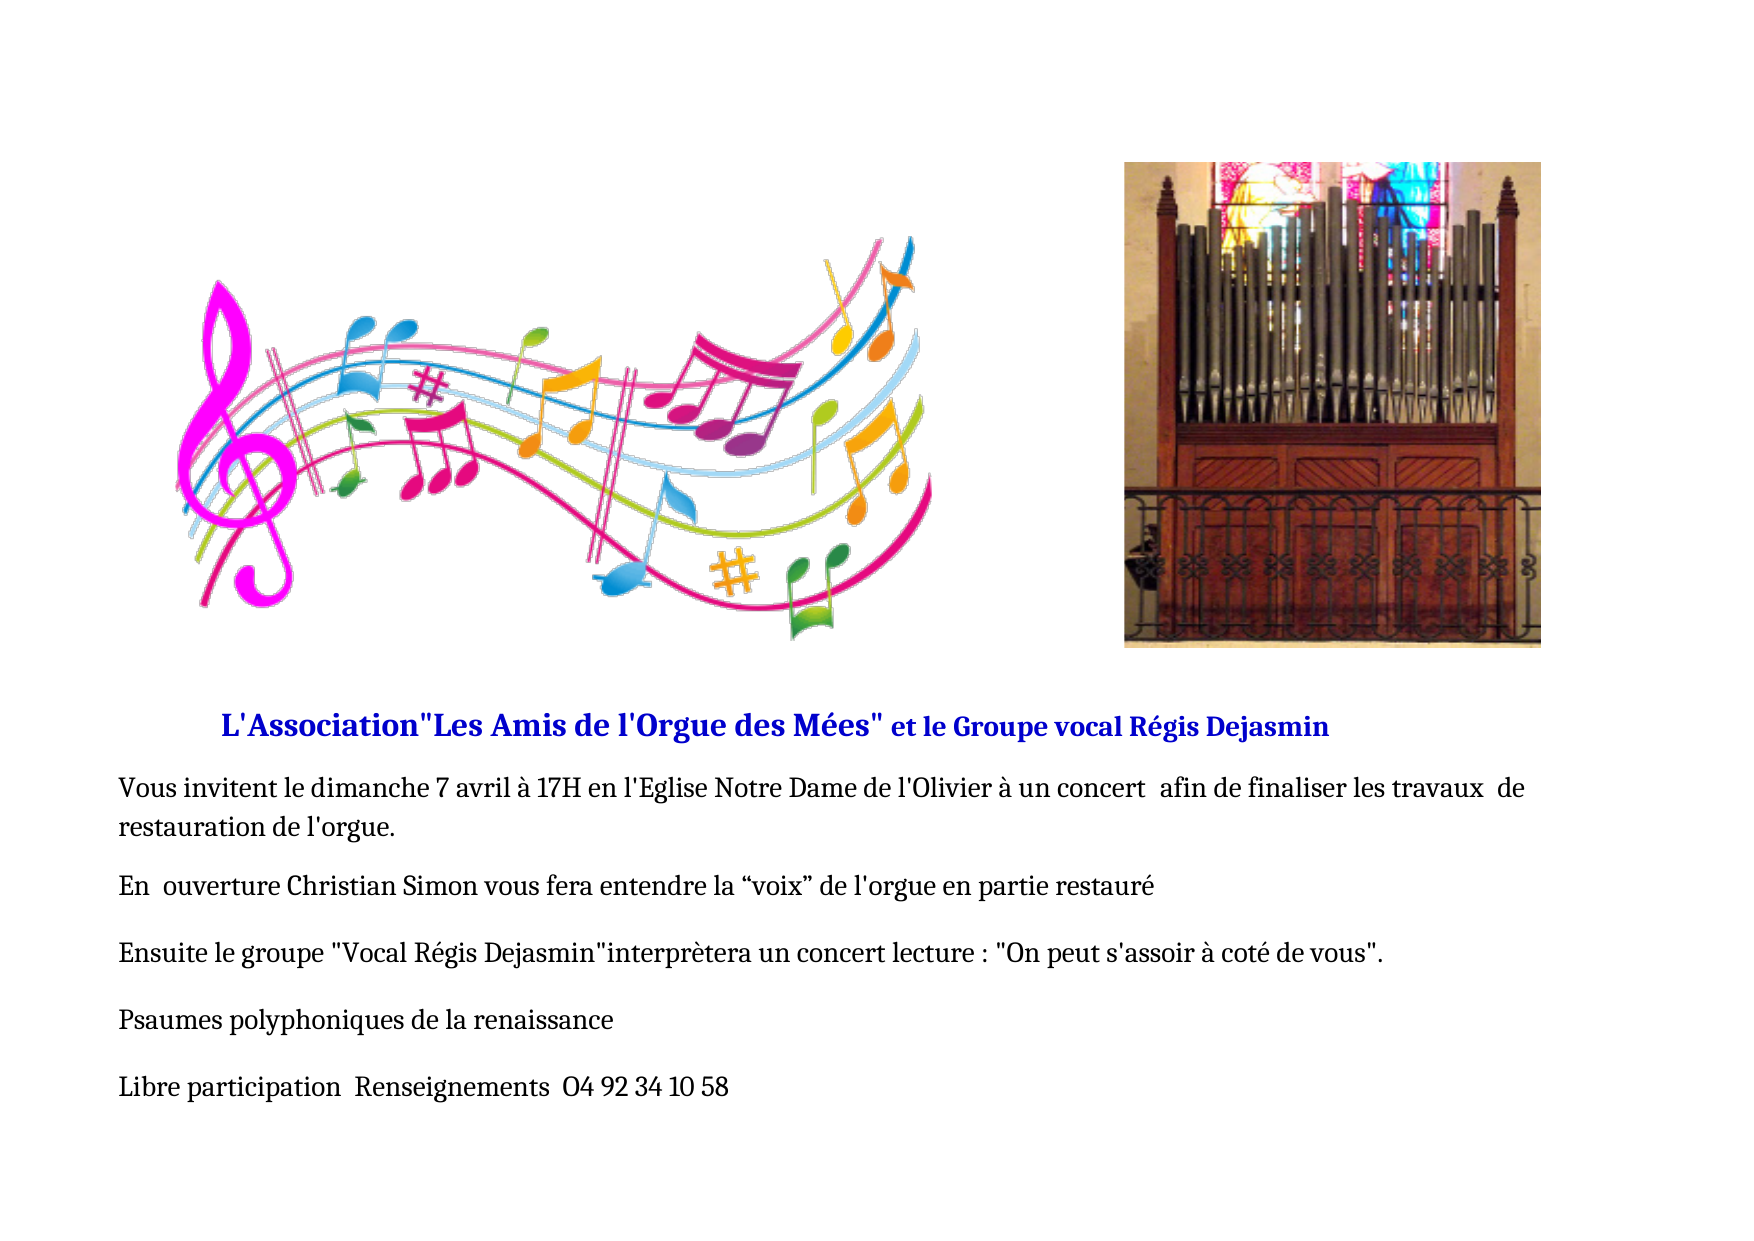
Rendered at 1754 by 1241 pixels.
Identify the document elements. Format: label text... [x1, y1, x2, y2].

text Libre participation Renseignements O4 92 34 10 58 [118, 1071, 1636, 1104]
picture [175, 236, 932, 641]
text Psaumes polyphoniques de la renaissance [118, 1003, 1636, 1037]
text Vous invitent le dimanche 7 avril à 17H en l'Eglise Notre Dame de l'Olivier à un concert afin de finaliser les travaux de restauration de l'orgue. [118, 771, 1636, 843]
picture [1124, 162, 1541, 648]
text Ensuite le groupe "Vocal Régis Dejasmin"interprètera un concert lecture : "On peut s'assoir à coté de vous". [118, 936, 1636, 970]
text L'Association"Les Amis de l'Orgue des Mées" et le Groupe vocal Régis Dejasmin [118, 707, 1636, 745]
text En ouverture Christian Simon vous fera entendre la “voix” de l'orgue en partie restauré [118, 869, 1636, 903]
